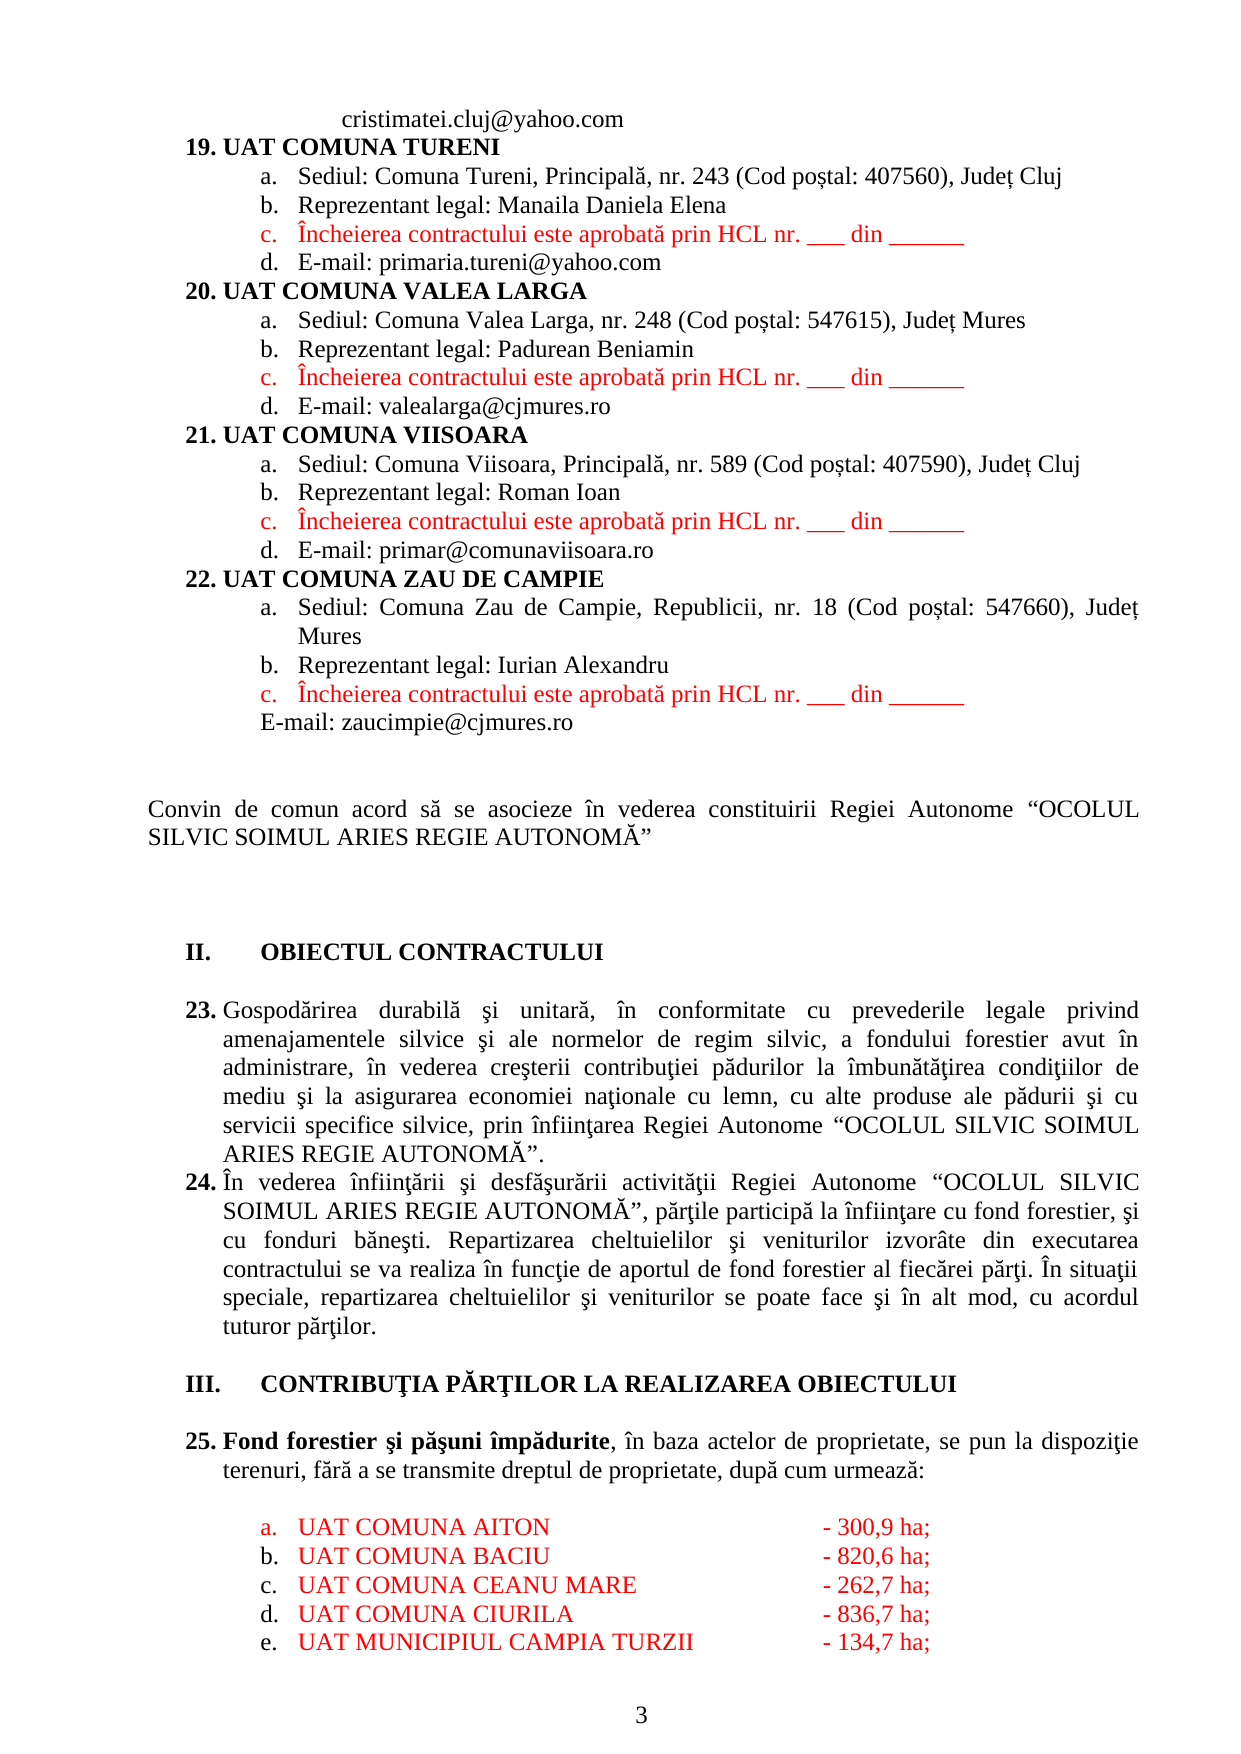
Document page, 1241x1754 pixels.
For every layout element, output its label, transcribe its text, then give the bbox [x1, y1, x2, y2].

list Încheierea contractului este aprobată prin HCL nr. ___ din ______ [260, 679, 1140, 707]
list Reprezentant legal: Padurean Beniamin [260, 334, 1140, 362]
list UAT MUNICIPIUL CAMPIA TURZII - 134,7 ha; [260, 1627, 1140, 1656]
list UAT COMUNA VALEA LARGA [185, 276, 1140, 305]
list E-mail: primar@comunaviisoara.ro [260, 535, 1140, 564]
list UAT COMUNA AITON - 300,9 ha; [260, 1512, 1140, 1541]
list E-mail: valealarga@cjmures.ro [260, 391, 1140, 420]
list Încheierea contractului este aprobată prin HCL nr. ___ din ______ [260, 362, 1140, 391]
list Sediul: Comuna Tureni, Principală, nr. 243 (Cod poștal: 407560), Județ Cluj [260, 161, 1140, 190]
list Sediul: Comuna Viisoara, Principală, nr. 589 (Cod poștal: 407590), Județ Cluj [260, 449, 1140, 477]
list UAT COMUNA CEANU MARE - 262,7 ha; [260, 1570, 1140, 1599]
list UAT COMUNA ZAU DE CAMPIE [185, 564, 1140, 592]
list Fond forestier şi păşuni împădurite, în baza actelor de proprietate, se pun la dispoziţie terenuri, fără a se transmite dreptul de proprietate, după cum urmează: [185, 1426, 1140, 1484]
list Gospodărirea durabilă şi unitară, în conformitate cu prevederile legale privind amenajamentele silvice şi ale normelor de regim silvic, a fondului forestier avut în administrare, în vederea creşterii contribuţiei pădurilor la îmbunătăţirea condiţiilor de mediu şi la asigurarea economiei naţionale cu lemn, cu alte produse ale pădurii şi cu servicii specifice silvice, prin înfiinţarea Regiei Autonome “OCOLUL SILVIC SOIMUL ARIES REGIE AUTONOMĂ”. [185, 995, 1140, 1167]
list UAT COMUNA CIURILA - 836,7 ha; [260, 1599, 1140, 1627]
text cristimatei.cluj@yahoo.com [298, 104, 1140, 132]
list CONTRIBUŢIA PĂRŢILOR LA REALIZAREA OBIECTULUI [185, 1369, 1140, 1397]
list Încheierea contractului este aprobată prin HCL nr. ___ din ______ [260, 219, 1140, 247]
list E-mail: primaria.tureni@yahoo.com [260, 247, 1140, 276]
list Reprezentant legal: Manaila Daniela Elena [260, 190, 1140, 219]
list În vederea înfiinţării şi desfăşurării activităţii Regiei Autonome “OCOLUL SILVIC SOIMUL ARIES REGIE AUTONOMĂ”, părţile participă la înfiinţare cu fond forestier, şi cu fonduri băneşti. Repartizarea cheltuielilor şi veniturilor izvorâte din executarea contractului se va realiza în funcţie de aportul de fond forestier al fiecărei părţi. În situaţii speciale, repartizarea cheltuielilor şi veniturilor se poate face şi în alt mod, cu acordul tuturor părţilor. [185, 1167, 1140, 1340]
list Sediul: Comuna Valea Larga, nr. 248 (Cod poștal: 547615), Județ Mures [260, 305, 1140, 334]
list UAT COMUNA VIISOARA [185, 420, 1140, 449]
list Încheierea contractului este aprobată prin HCL nr. ___ din ______ [260, 506, 1140, 535]
list Reprezentant legal: Roman Ioan [260, 477, 1140, 506]
list OBIECTUL CONTRACTULUI [185, 937, 1140, 966]
text E-mail: zaucimpie@cjmures.ro [148, 707, 1140, 736]
list UAT COMUNA TURENI [185, 132, 1140, 161]
list UAT COMUNA BACIU - 820,6 ha; [260, 1541, 1140, 1570]
text Convin de comun acord să se asocieze în vederea constituirii Regiei Autonome “OCOLUL SILVIC SOIMUL ARIES REGIE AUTONOMĂ” [148, 794, 1140, 851]
list Sediul: Comuna Zau de Campie, Republicii, nr. 18 (Cod poștal: 547660), Județ Mures [260, 592, 1140, 650]
list Reprezentant legal: Iurian Alexandru [260, 650, 1140, 679]
